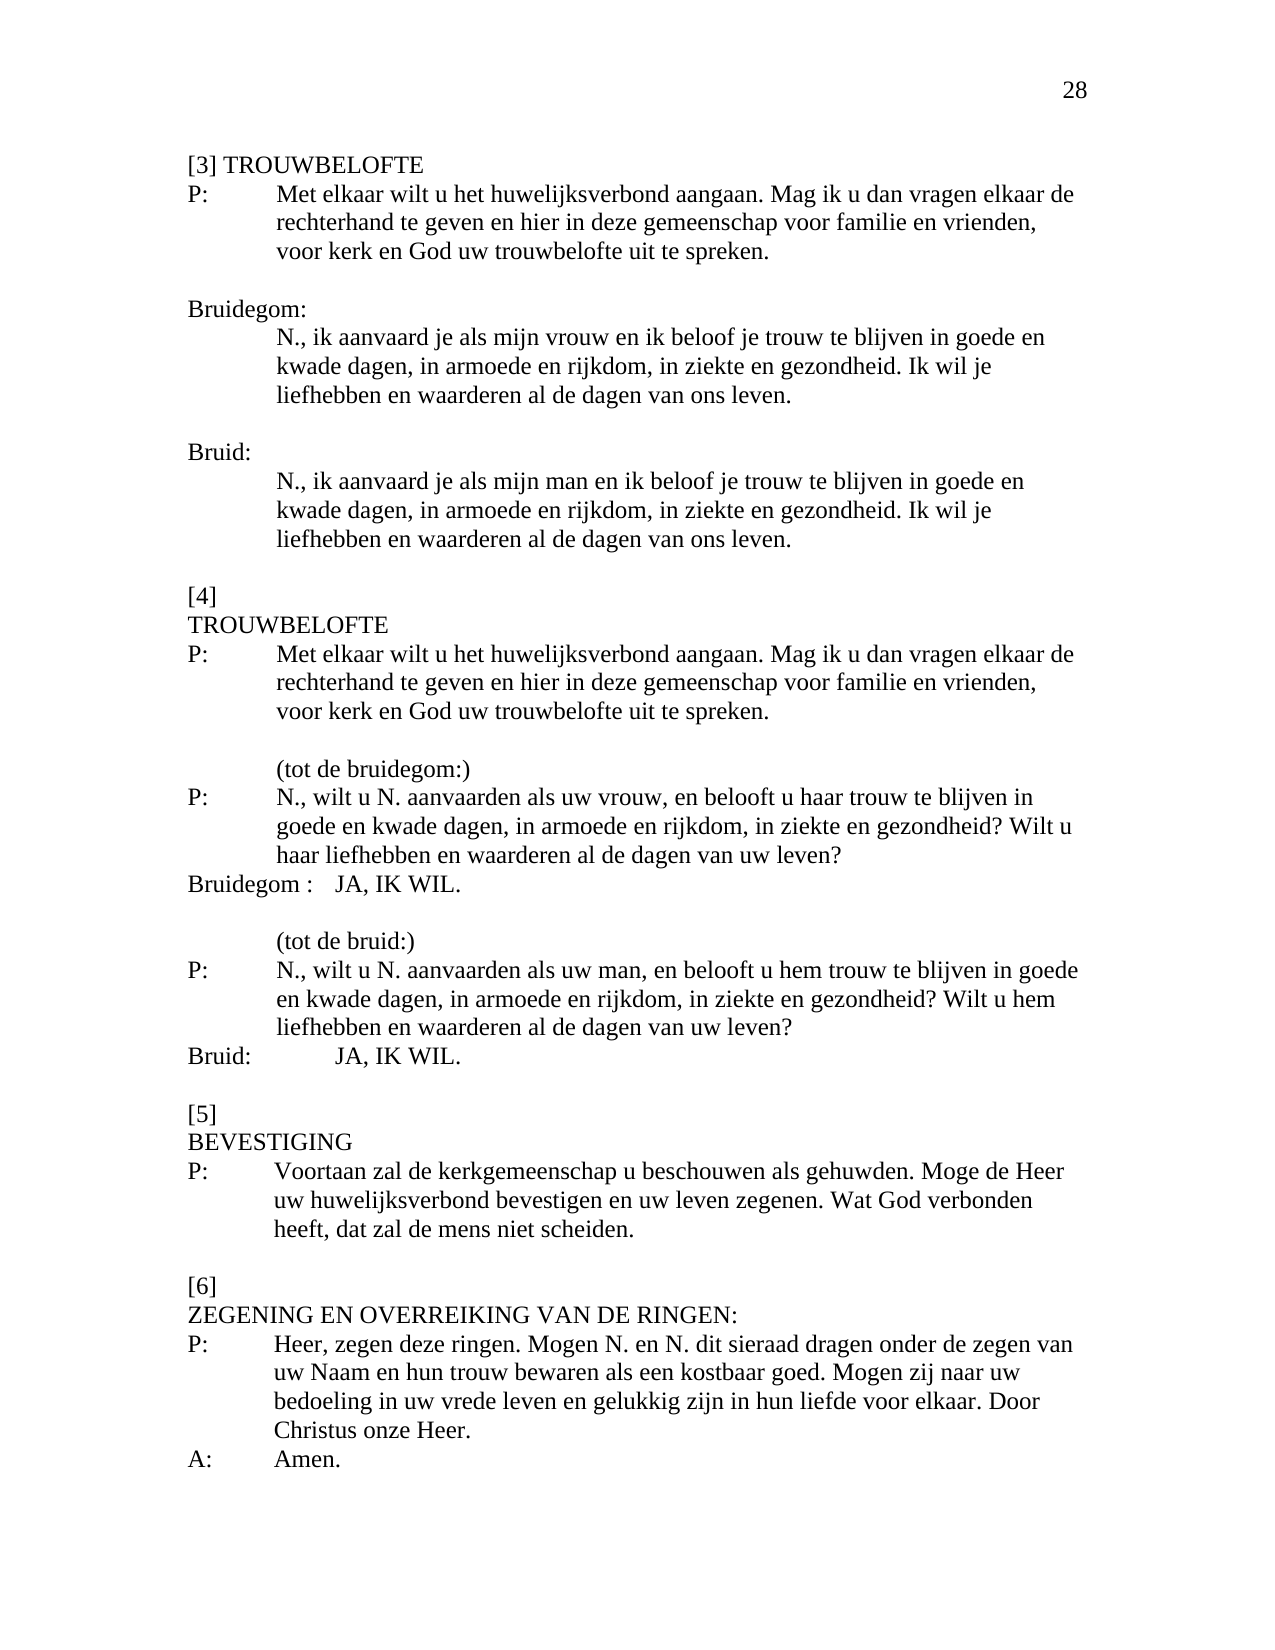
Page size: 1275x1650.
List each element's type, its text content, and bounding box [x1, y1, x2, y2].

text Bruid: JA, IK WIL. [187, 1041, 1087, 1070]
text BEVESTIGING [187, 1127, 1087, 1156]
text [5] [187, 1099, 1087, 1127]
text P: N., wilt u N. aanvaarden als uw man, en belooft u hem trouw te blijven in goede en kwade dagen, in armoede en rijkdom, in ziekte en gezondheid? Wilt u hem liefhebben en waarderen al de dagen van uw leven? [187, 955, 1087, 1041]
text Bruid: [187, 437, 1087, 466]
text N., ik aanvaard je als mijn man en ik beloof je trouw te blijven in goede en kwade dagen, in armoede en rijkdom, in ziekte en gezondheid. Ik wil je liefhebben en waarderen al de dagen van ons leven. [276, 466, 1087, 552]
text [6] [187, 1271, 1087, 1300]
text P: Voortaan zal de kerkgemeenschap u beschouwen als gehuwden. Moge de Heer uw huwelijksverbond bevestigen en uw leven zegenen. Wat God verbonden heeft, dat zal de mens niet scheiden. [187, 1156, 1087, 1242]
text Bruidegom : JA, IK WIL. [187, 869, 1087, 897]
text N., ik aanvaard je als mijn vrouw en ik beloof je trouw te blijven in goede en kwade dagen, in armoede en rijkdom, in ziekte en gezondheid. Ik wil je liefhebben en waarderen al de dagen van ons leven. [276, 322, 1087, 409]
text A: Amen. [187, 1444, 1087, 1472]
text P: Met elkaar wilt u het huwelijksverbond aangaan. Mag ik u dan vragen elkaar de rechter­hand te geven en hier in deze gemeenschap voor familie en vrienden, voor kerk en God uw trouwbelofte uit te spreken. [187, 179, 1087, 265]
text P: Heer, zegen deze ringen. Mogen N. en N. dit sieraad dragen onder de zegen van uw Naam en hun trouw bewaren als een kostbaar goed. Mogen zij naar uw bedoeling in uw vrede leven en gelukkig zijn in hun liefde voor elkaar. Door Christus onze Heer. [187, 1329, 1087, 1444]
text TROUWBELOFTE [187, 610, 1087, 639]
text Bruidegom: [187, 294, 1087, 322]
text [4] [187, 581, 1087, 610]
text ZEGENING EN OVERREIKING VAN DE RINGEN: [187, 1300, 1087, 1329]
text P: Met elkaar wilt u het huwelijksverbond aangaan. Mag ik u dan vragen elkaar de rechter­hand te geven en hier in deze gemeenschap voor familie en vrienden, voor kerk en God uw trouwbelofte uit te spreken. [187, 639, 1087, 725]
text P: N., wilt u N. aanvaarden als uw vrouw, en belooft u haar trouw te blijven in goede en kwade dagen, in armoede en rijkdom, in ziekte en gezondheid? Wilt u haar liefhebben en waarderen al de dagen van uw leven? [187, 782, 1087, 869]
text (tot de bruid:) [276, 926, 1087, 955]
text (tot de bruidegom:) [276, 754, 1087, 782]
text [3] TROUWBELOFTE [187, 150, 1087, 179]
